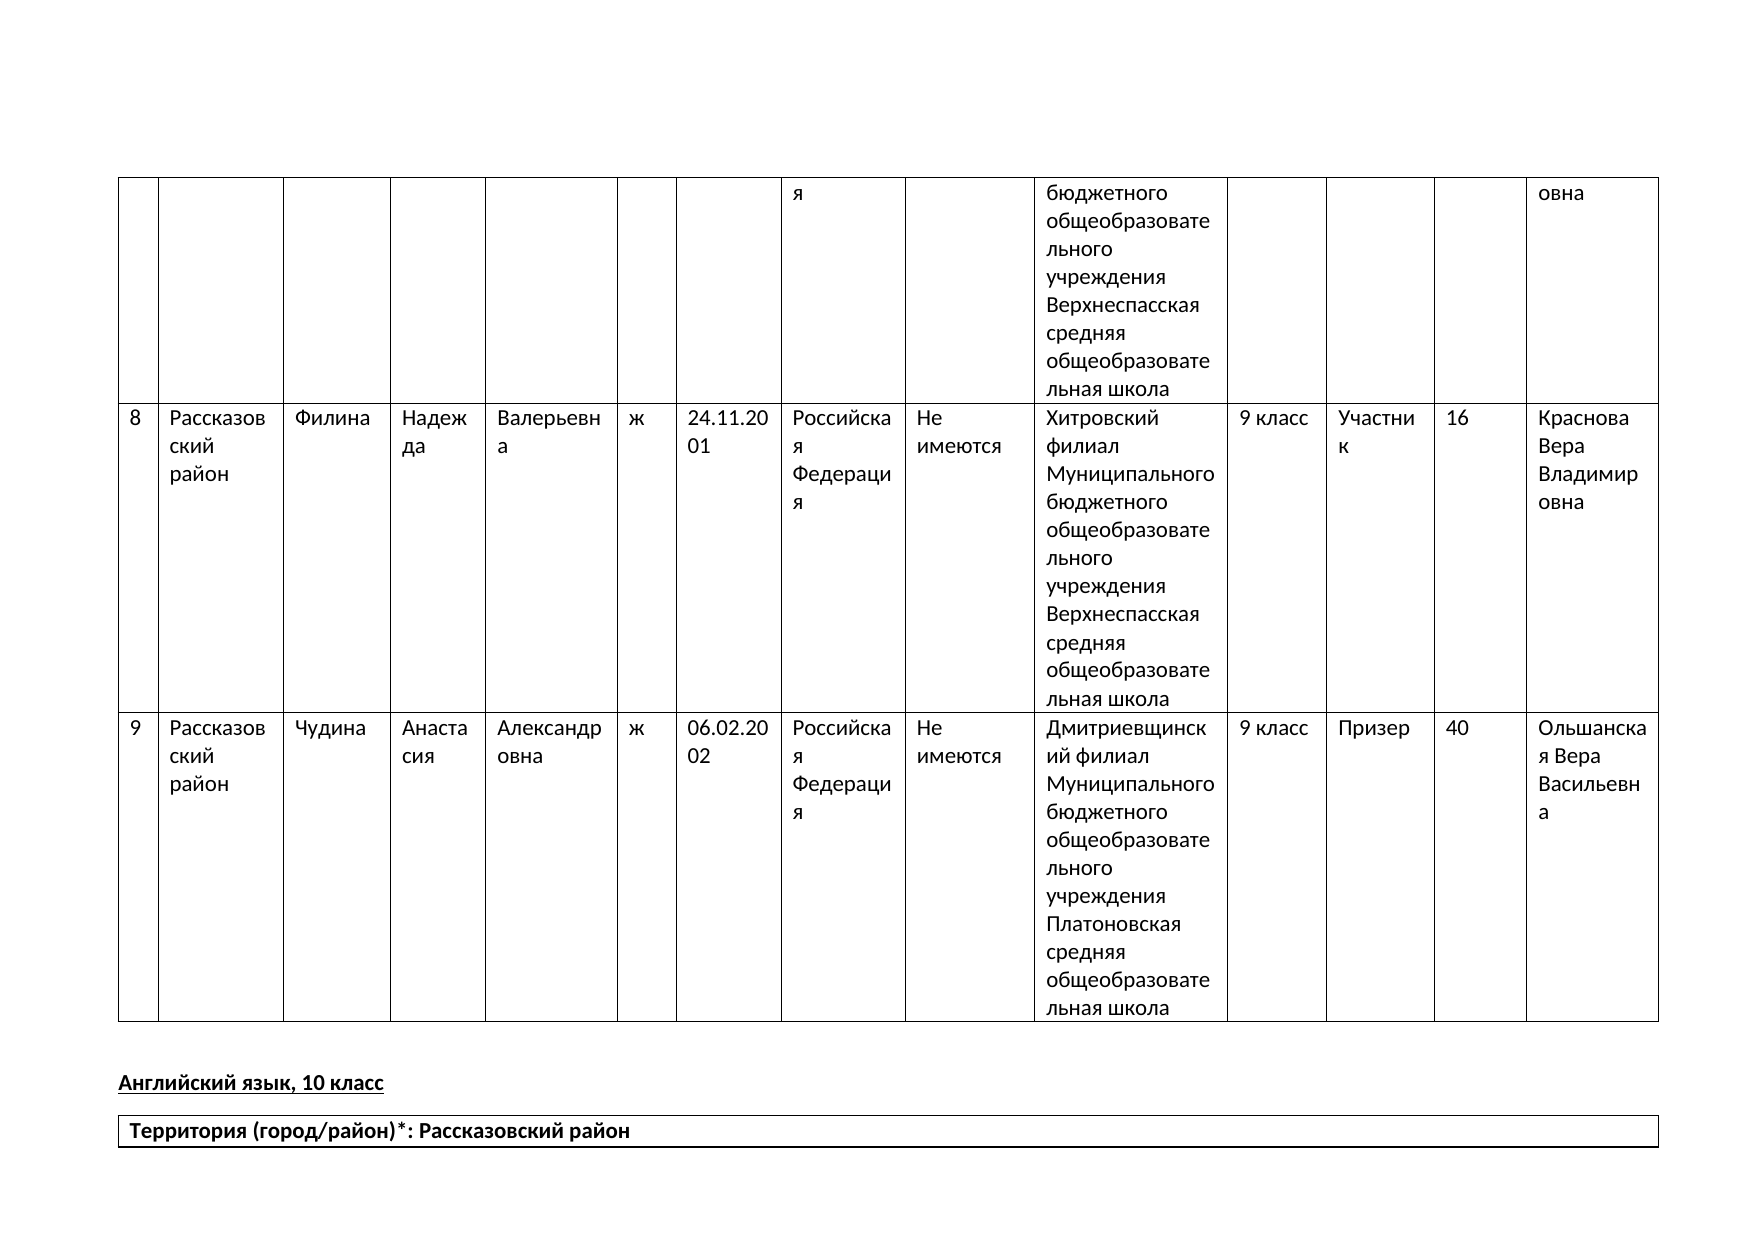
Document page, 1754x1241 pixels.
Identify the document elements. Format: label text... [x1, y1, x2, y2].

table_cell Не имеются [906, 713, 1034, 1021]
table_cell Александровна [486, 713, 617, 1021]
table_cell [486, 178, 617, 402]
table_cell Краснова Вера Владимировна [1527, 404, 1658, 712]
table_cell Российская Федерация [782, 404, 905, 712]
table_cell Филина [284, 404, 390, 712]
table_cell [119, 178, 158, 402]
table_cell Участник [1327, 404, 1434, 712]
table_cell [1435, 178, 1526, 402]
table_cell овна [1527, 178, 1658, 402]
table_cell бюджетного общеобразовательного учреждения Верхнеспасская средняя общеобразовательная школа [1035, 178, 1227, 402]
table_cell Не имеются [906, 404, 1034, 712]
table_cell Хитровский филиал Муниципального бюджетного общеобразовательного учреждения Верхнеспасская средняя общеобразовательная школа [1035, 404, 1227, 712]
table_cell Валерьевна [486, 404, 617, 712]
table_cell [391, 178, 485, 402]
table_cell Рассказовский район [159, 713, 283, 1021]
table_cell 24.11.2001 [677, 404, 781, 712]
table_cell Анастасия [391, 713, 485, 1021]
table_cell [677, 178, 781, 402]
table_cell 9 класс [1228, 713, 1326, 1021]
table_cell 9 класс [1228, 404, 1326, 712]
table_cell Ольшанская Вера Васильевна [1527, 713, 1658, 1021]
table_cell [159, 178, 283, 402]
table_cell Дмитриевщинский филиал Муниципального бюджетного общеобразовательного учреждения Платоновская средняя общеобразовательная школа [1035, 713, 1227, 1021]
table_cell [284, 178, 390, 402]
table_cell ж [618, 404, 676, 712]
table_cell ж [618, 713, 676, 1021]
table_cell 16 [1435, 404, 1526, 712]
table_cell Рассказовский район [159, 404, 283, 712]
table_cell 06.02.2002 [677, 713, 781, 1021]
table_cell я [782, 178, 905, 402]
text Английский язык, 10 класс [118, 1068, 1636, 1097]
table_cell Призер [1327, 713, 1434, 1021]
table_cell 9 [119, 713, 158, 1021]
table_cell Чудина [284, 713, 390, 1021]
table_cell Надежда [391, 404, 485, 712]
table_cell [906, 178, 1034, 402]
table_cell 8 [119, 404, 158, 712]
table_cell [1228, 178, 1326, 402]
table_cell 40 [1435, 713, 1526, 1021]
table_header Территория (город/район)*: Рассказовский район [119, 1116, 1658, 1146]
table_cell [618, 178, 676, 402]
table_cell Российская Федерация [782, 713, 905, 1021]
table_cell [1327, 178, 1434, 402]
